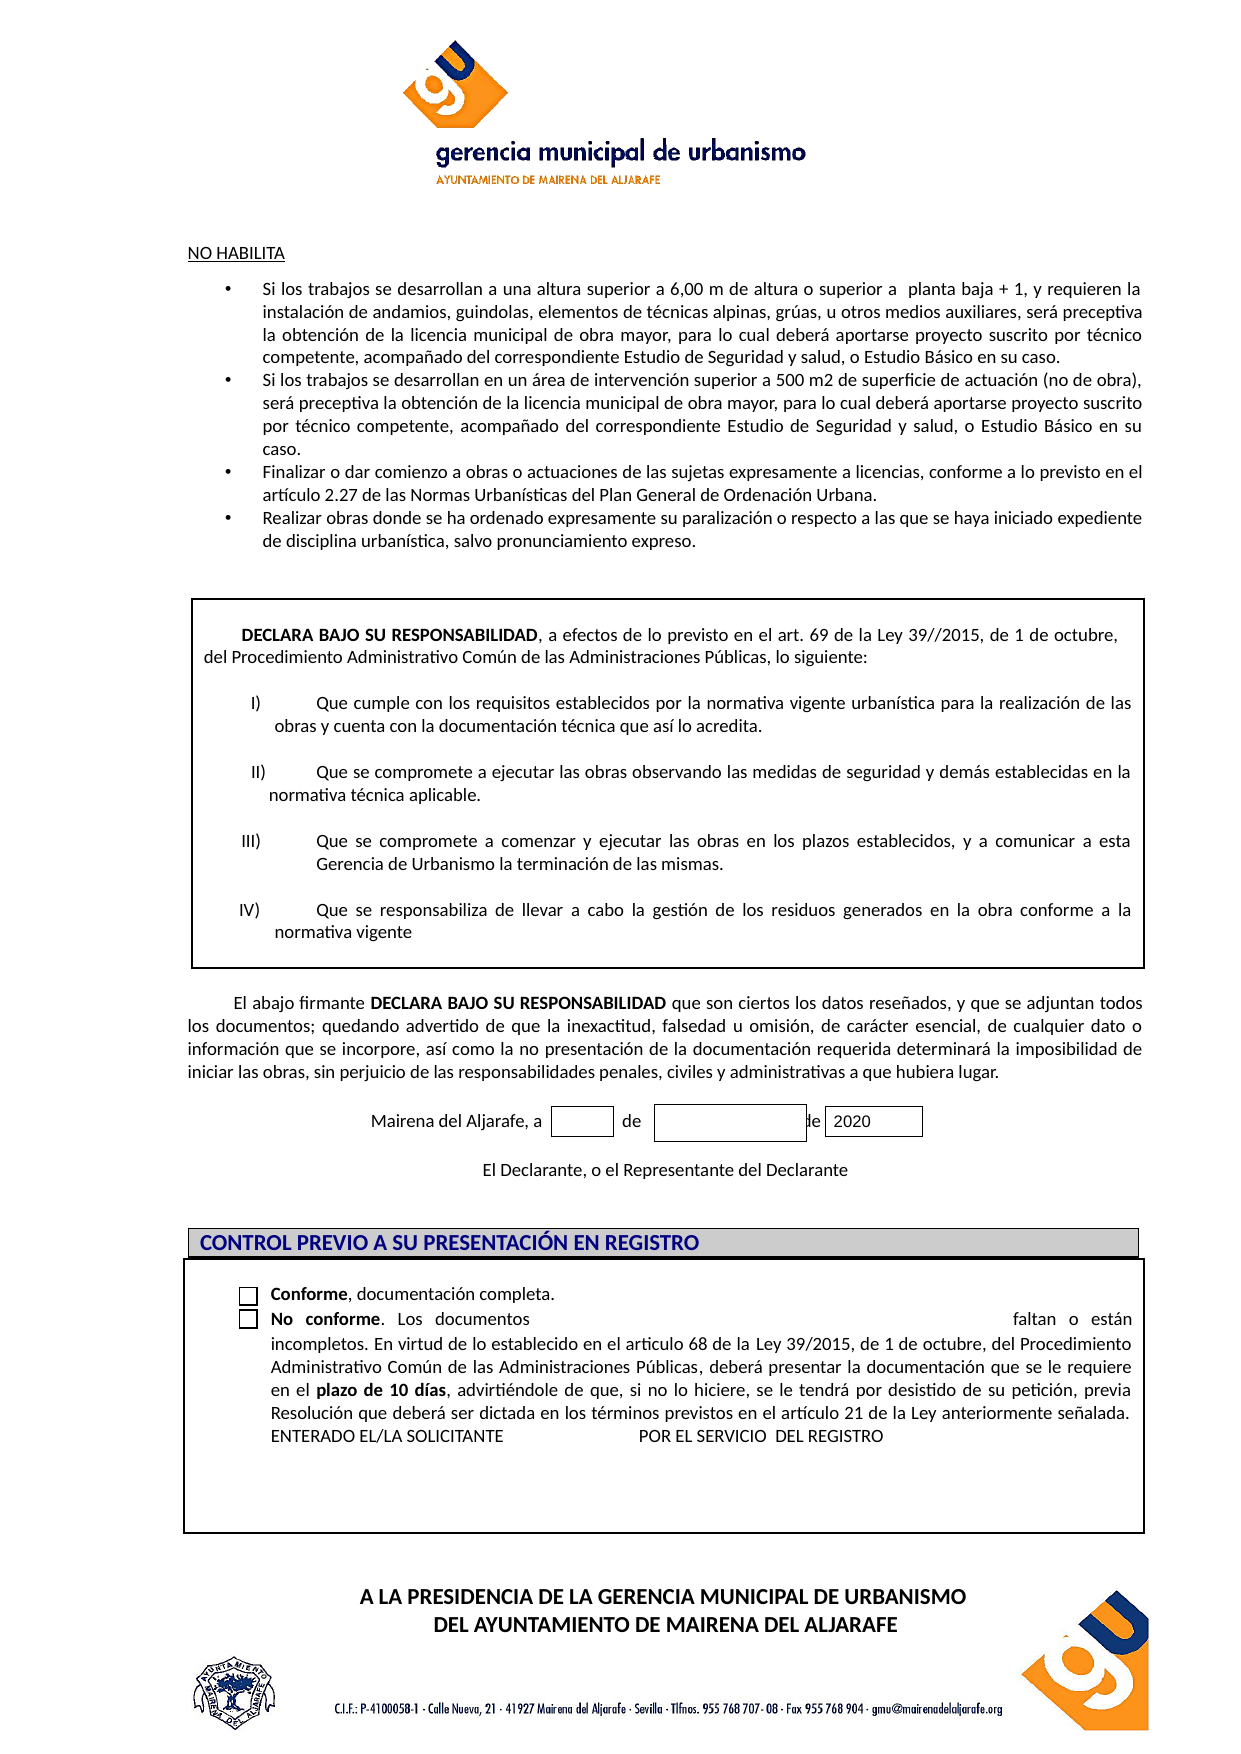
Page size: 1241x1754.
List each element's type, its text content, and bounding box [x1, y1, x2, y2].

table_header DECLARA BAJO SU RESPONSABILIDAD, a efectos de lo previsto en el art. 69 de la Ley 39//2015, de 1 de octubre, del Procedimiento Administrativo Común de las Administraciones Públicas, lo siguiente: Que cumple con los requisitos establecidos por la normativa vigente urbanística para la realización de las obras y cuenta con la documentación técnica que así lo acredita. Que se compromete a ejecutar las obras observando las medidas de seguridad y demás establecidas en la normativa técnica aplicable. Que se compromete a comenzar y ejecutar las obras en los plazos establecidos, y a comunicar a esta Gerencia de Urbanismo la terminación de las mismas. Que se responsabiliza de llevar a cabo la gestión de los residuos generados en la obra conforme a la normativa vigente [193, 600, 1143, 967]
list Finalizar o dar comienzo a obras o actuaciones de las sujetas expresamente a licencias, conforme a lo previsto en el artículo 2.27 de las Normas Urbanísticas del Plan General de Ordenación Urbana. [225, 460, 1144, 506]
table_header Conforme, documentación completa. No conforme. Los documentosfaltan o están incompletos. En virtud de lo establecido en el articulo 68 de la Ley 39/2015, de 1 de octubre, del Procedimiento Administrativo Común de las Administraciones Públicas, deberá presentar la documentación que se le requiere en el plazo de 10 días, advirtiéndole de que, si no lo hiciere, se le tendrá por desistido de su petición, previa Resolución que deberá ser dictada en los términos previstos en el artículo 21 de la Ley anteriormente señalada. ENTERADO EL/LA SOLICITANTE POR EL SERVICIO DEL REGISTRO [185, 1260, 1143, 1532]
list Si los trabajos se desarrollan a una altura superior a 6,00 m de altura o superior a planta baja + 1, y requieren la instalación de andamios, guindolas, elementos de técnicas alpinas, grúas, u otros medios auxiliares, será preceptiva la obtención de la licencia municipal de obra mayor, para lo cual deberá aportarse proyecto suscrito por técnico competente, acompañado del correspondiente Estudio de Seguridad y salud, o Estudio Básico en su caso. [225, 277, 1144, 369]
list Si los trabajos se desarrollan en un área de intervención superior a 500 m2 de superficie de actuación (no de obra), será preceptiva la obtención de la licencia municipal de obra mayor, para lo cual deberá aportarse proyecto suscrito por técnico competente, acompañado del correspondiente Estudio de Seguridad y salud, o Estudio Básico en su caso. [225, 369, 1144, 460]
picture [378, 29, 828, 207]
text NO HABILITA [187, 242, 1144, 264]
text Mairena del Aljarafe, a de de [923, 1106, 1144, 1136]
text El abajo firmante DECLARA BAJO SU RESPONSABILIDAD que son ciertos los datos reseñados, y que se adjuntan todos los documentos; quedando advertido de que la inexactitud, falsedad u omisión, de carácter esencial, de cualquier dato o información que se incorpore, así como la no presentación de la documentación requerida determinará la imposibilidad de iniciar las obras, sin perjuicio de las responsabilidades penales, civiles y administrativas a que hubiera lugar. [187, 992, 1144, 1083]
text El Declarante, o el Representante del Declarante [409, 1159, 1144, 1182]
list Realizar obras donde se ha ordenado expresamente su paralización o respecto a las que se haya iniciado expediente de disciplina urbanística, salvo pronunciamiento expreso. [225, 506, 1144, 552]
picture [183, 1588, 1149, 1731]
text Mairena del Aljarafe, a de de [187, 1106, 551, 1136]
table_header CONTROL PREVIO A SU PRESENTACIÓN EN REGISTRO [189, 1229, 1138, 1256]
text Mairena del Aljarafe, a de de [614, 1106, 654, 1136]
